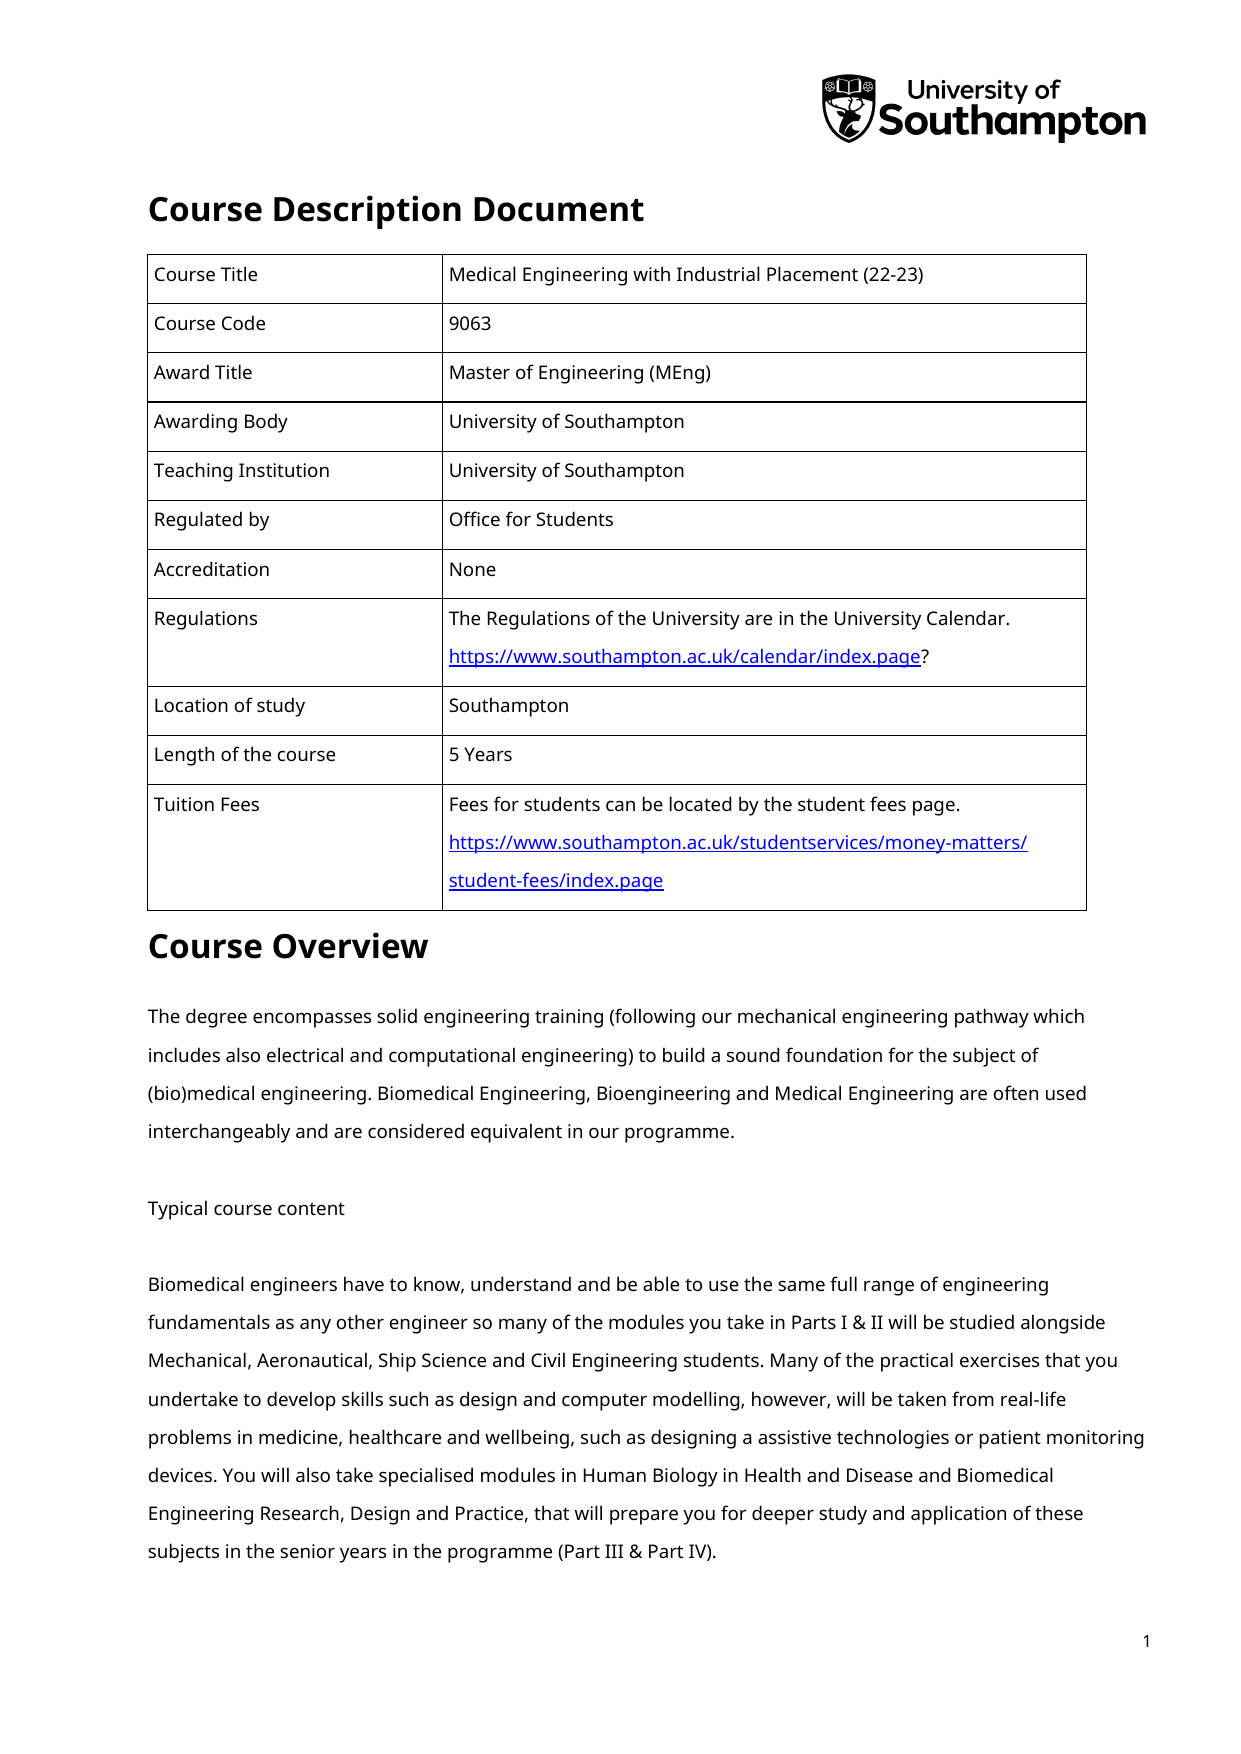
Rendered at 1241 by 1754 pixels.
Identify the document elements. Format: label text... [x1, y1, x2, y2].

table_cell University of Southampton [443, 403, 1086, 451]
table_cell Office for Students [443, 501, 1086, 549]
table_cell Award Title [148, 353, 442, 401]
table_cell Teaching Institution [148, 452, 442, 500]
table_cell Fees for students can be located by the student fees page. https://www.southampton.ac.uk/studentservices/money-matters/student-fees/index.page [443, 785, 1086, 909]
table_cell Southampton [443, 687, 1086, 735]
table_header Course Title [148, 255, 442, 303]
table_cell 5 Years [443, 736, 1086, 784]
table_cell Regulations [148, 599, 442, 686]
table_cell Regulated by [148, 501, 442, 549]
table_cell Awarding Body [148, 403, 442, 451]
table_cell The Regulations of the University are in the University Calendar. https://www.southampton.ac.uk/calendar/index.page? [443, 599, 1086, 686]
table_cell 9063 [443, 304, 1086, 352]
table_header Medical Engineering with Industrial Placement (22-23) [443, 255, 1086, 303]
table_cell Accreditation [148, 550, 442, 598]
subtitle Course Description Document [148, 186, 1152, 231]
table_cell Course Code [148, 304, 442, 352]
table_cell Tuition Fees [148, 785, 442, 909]
table_cell None [443, 550, 1086, 598]
table_cell Length of the course [148, 736, 442, 784]
subtitle Course Overview [148, 923, 1152, 968]
table_cell Master of Engineering (MEng) [443, 353, 1086, 401]
text The degree encompasses solid engineering training (following our mechanical engineering pathway which includes also electrical and computational engineering) to build a sound foundation for the subject of (bio)medical engineering. Biomedical Engineering, Bioengineering and Medical Engineering are often used interchangeably and are considered equivalent in our programme. Typical course content Biomedical engineers have to know, understand and be able to use the same full range of engineering fundamentals as any other engineer so many of the modules you take in Parts I & II will be studied alongside Mechanical, Aeronautical, Ship Science and Civil Engineering students. Many of the practical exercises that you undertake to develop skills such as design and computer modelling, however, will be taken from real-life problems in medicine, healthcare and wellbeing, such as designing a assistive technologies or patient monitoring devices. You will also take specialised modules in Human Biology in Health and Disease and Biomedical Engineering Research, Design and Practice, that will prepare you for deeper study and application of these subjects in the senior years in the programme (Part III & Part IV). [148, 1004, 1145, 1603]
table_cell Location of study [148, 687, 442, 735]
table_cell University of Southampton [443, 452, 1086, 500]
